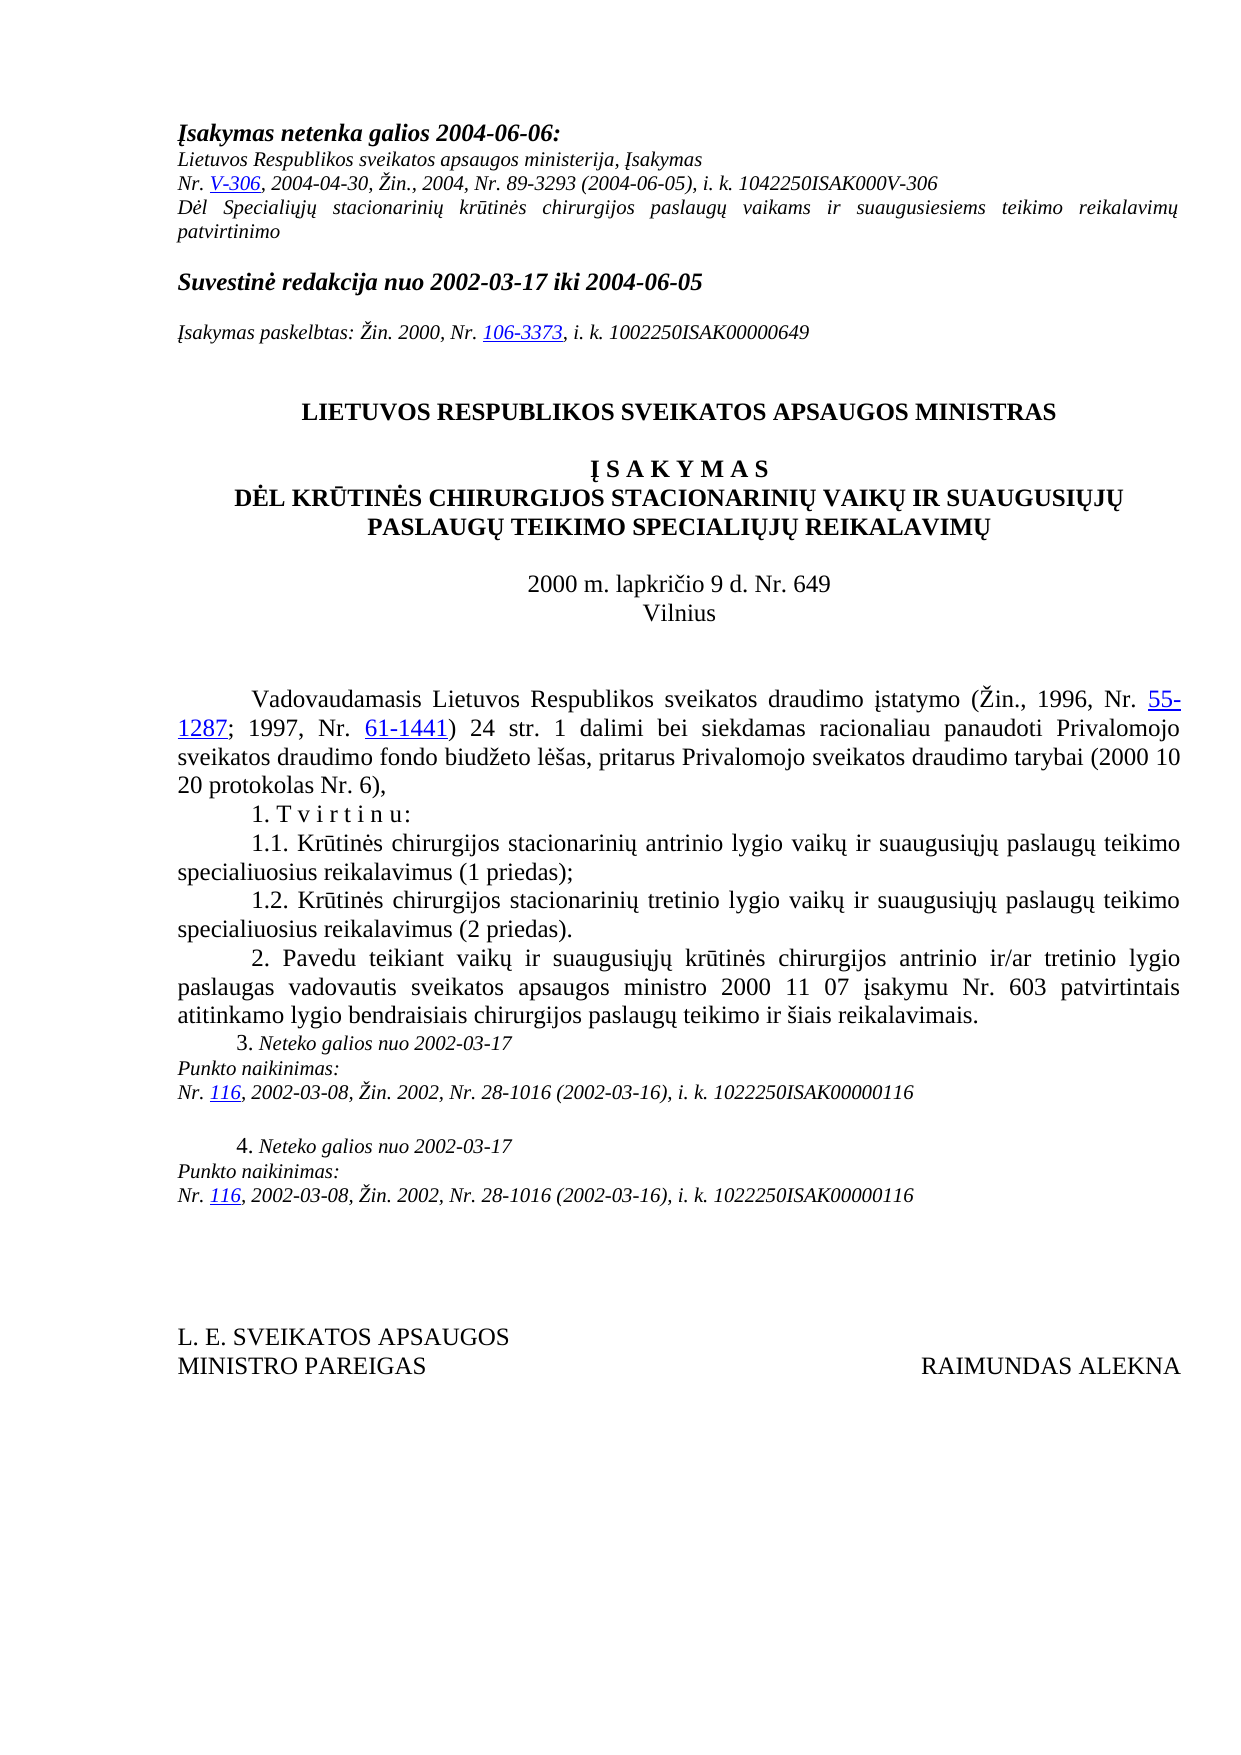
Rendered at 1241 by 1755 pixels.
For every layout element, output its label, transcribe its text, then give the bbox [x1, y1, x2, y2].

text 2. Pavedu teikiant vaikų ir suaugusiųjų krūtinės chirurgijos antrinio ir/ar tretinio lygio paslaugas vadovautis sveikatos apsaugos ministro 2000 11 07 įsakymu Nr. 603 patvirtintais atitinkamo lygio bendraisiais chirurgijos paslaugų teikimo ir šiais reikalavimais. [177, 943, 1181, 1029]
text 2000 m. lapkričio 9 d. Nr. 649 [177, 569, 1181, 598]
text ministro pareigas Raimundas Alekna [177, 1351, 1181, 1379]
text Dėl Specialiųjų stacionarinių krūtinės chirurgijos paslaugų vaikams ir suaugusiesiems teikimo reikalavimų patvirtinimo [177, 195, 1181, 243]
text 1.2. Krūtinės chirurgijos stacionarinių tretinio lygio vaikų ir suaugusiųjų paslaugų teikimo specialiuosius reikalavimus (2 priedas). [177, 886, 1181, 943]
text 3. Neteko galios nuo 2002-03-17 [177, 1029, 1181, 1056]
text Įsakymas paskelbtas: Žin. 2000, Nr. 106-3373, i. k. 1002250ISAK00000649 [177, 320, 1181, 344]
text 1.1. Krūtinės chirurgijos stacionarinių antrinio lygio vaikų ir suaugusiųjų paslaugų teikimo specialiuosius reikalavimus (1 priedas); [177, 828, 1181, 886]
text Įsakymas netenka galios 2004-06-06: [177, 118, 1181, 147]
text 4. Neteko galios nuo 2002-03-17 [177, 1133, 1181, 1159]
text L. E. sveikatos apsaugos [177, 1322, 1181, 1351]
text Vadovaudamasis Lietuvos Respublikos sveikatos draudimo įstatymo (Žin., 1996, Nr. 55-1287; 1997, Nr. 61-1441) 24 str. 1 dalimi bei siekdamas racionaliau panaudoti Privalomojo sveikatos draudimo fondo biudžeto lėšas, pritarus Privalomojo sveikatos draudimo tarybai (2000 10 20 protokolas Nr. 6), [177, 684, 1181, 799]
text LIETUVOS RESPUBLIKOS SVEIKATOS APSAUGOS MINISTRAS [177, 397, 1181, 426]
text Lietuvos Respublikos sveikatos apsaugos ministerija, Įsakymas [177, 147, 1181, 171]
text Suvestinė redakcija nuo 2002-03-17 iki 2004-06-05 [177, 267, 1181, 296]
text Punkto naikinimas: [177, 1056, 1181, 1080]
text Į S A K Y M A S [177, 454, 1181, 483]
text 1. Tvirtinu: [177, 799, 1181, 828]
text Nr. V-306, 2004-04-30, Žin., 2004, Nr. 89-3293 (2004-06-05), i. k. 1042250ISAK000V-306 [177, 171, 1181, 195]
text Nr. 116, 2002-03-08, Žin. 2002, Nr. 28-1016 (2002-03-16), i. k. 1022250ISAK00000116 [177, 1183, 1181, 1207]
text DĖL KRŪTINĖS CHIRURGIJOS STACIONARINIŲ VAIKŲ IR SUAUGUSIŲJŲ PASLAUGŲ TEIKIMO SPECIALIŲJŲ REIKALAVIMŲ [177, 483, 1181, 541]
text Nr. 116, 2002-03-08, Žin. 2002, Nr. 28-1016 (2002-03-16), i. k. 1022250ISAK00000116 [177, 1080, 1181, 1104]
text Vilnius [177, 598, 1181, 627]
text Punkto naikinimas: [177, 1159, 1181, 1183]
